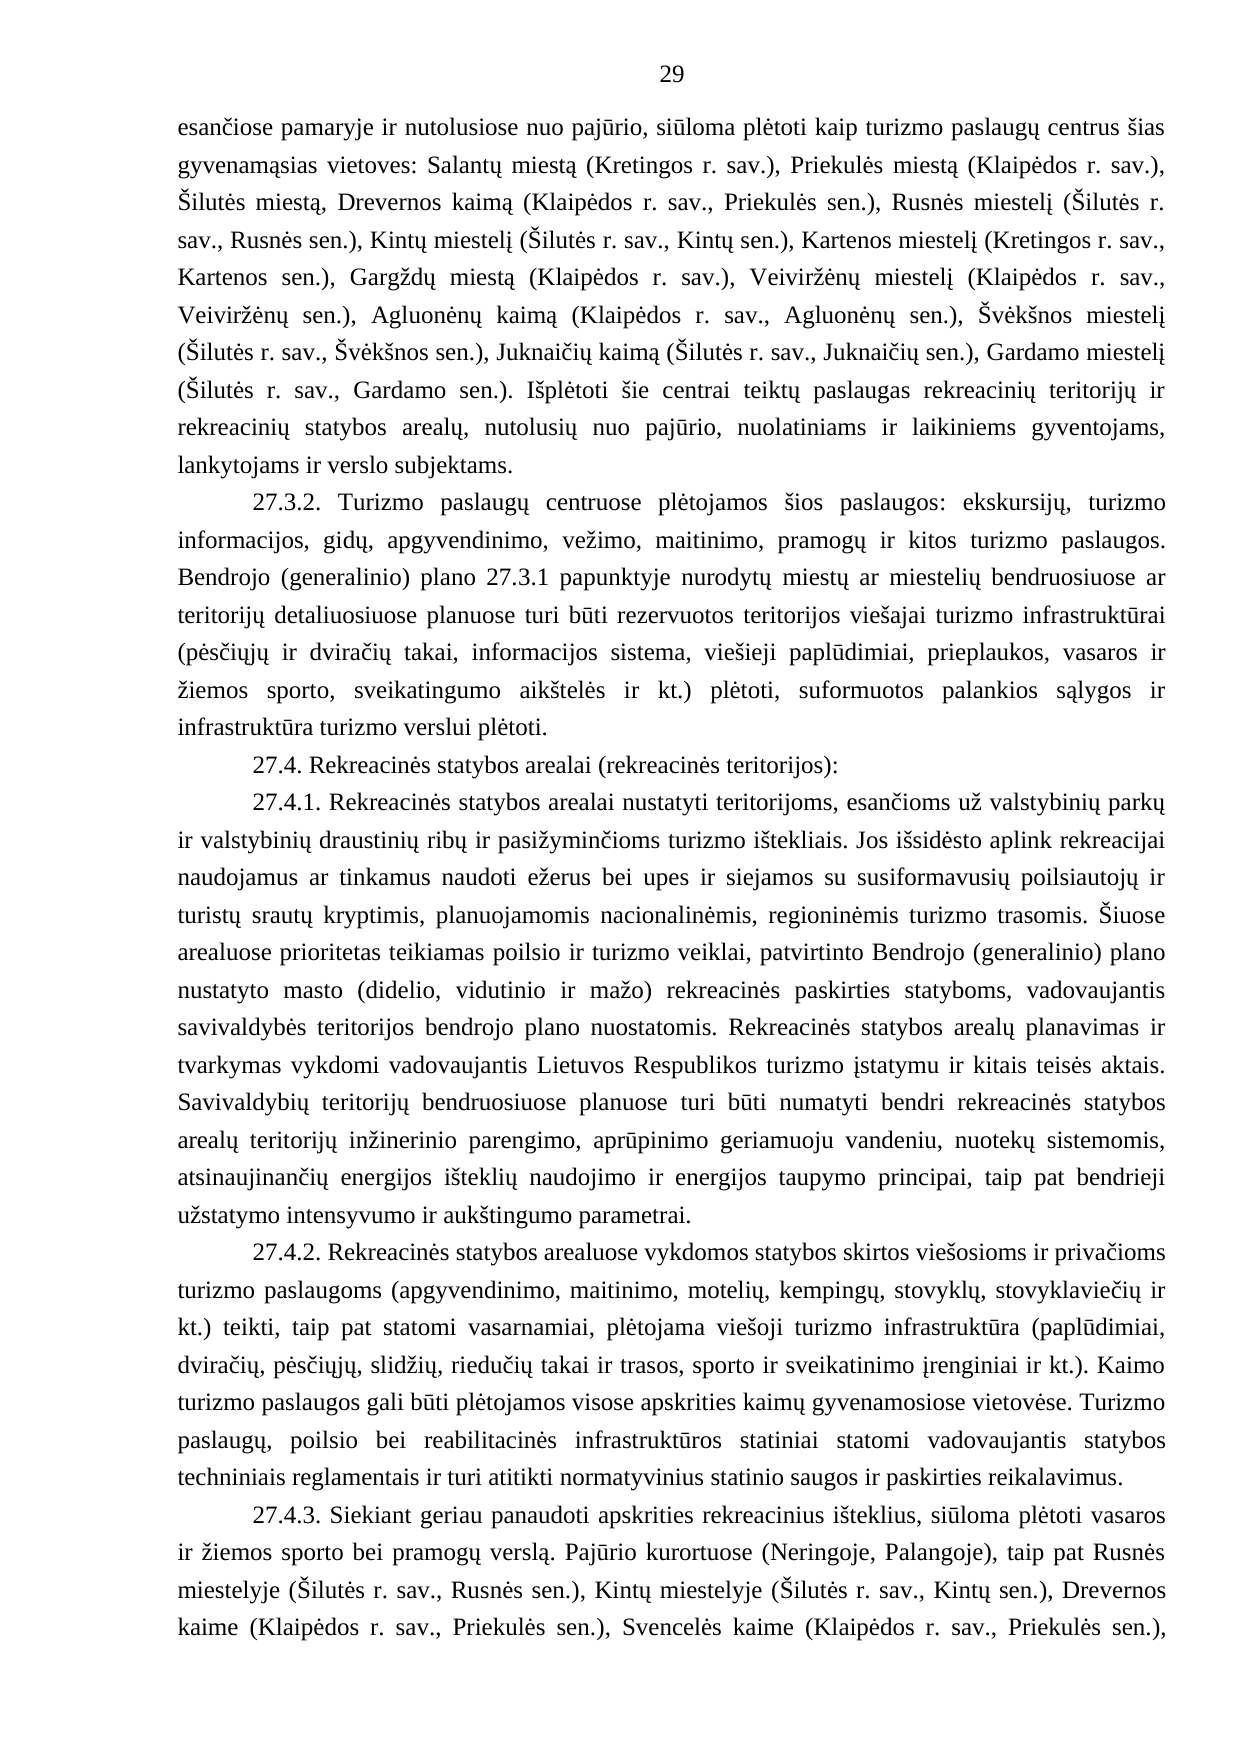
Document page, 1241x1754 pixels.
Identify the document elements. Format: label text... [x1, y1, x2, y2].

text esančiose pamaryje ir nutolusiose nuo pajūrio, siūloma plėtoti kaip turizmo paslaugų centrus šias gyvenamąsias vietoves: Salantų miestą (Kretingos r. sav.), Priekulės miestą (Klaipėdos r. sav.), Šilutės miestą, Drevernos kaimą (Klaipėdos r. sav., Priekulės sen.), Rusnės miestelį (Šilutės r. sav., Rusnės sen.), Kintų miestelį (Šilutės r. sav., Kintų sen.), Kartenos miestelį (Kretingos r. sav., Kartenos sen.), Gargždų miestą (Klaipėdos r. sav.), Veiviržėnų miestelį (Klaipėdos r. sav., Veiviržėnų sen.), Agluonėnų kaimą (Klaipėdos r. sav., Agluonėnų sen.), Švėkšnos miestelį (Šilutės r. sav., Švėkšnos sen.), Juknaičių kaimą (Šilutės r. sav., Juknaičių sen.), Gardamo miestelį (Šilutės r. sav., Gardamo sen.). Išplėtoti šie centrai teiktų paslaugas rekreacinių teritorijų ir rekreacinių statybos arealų, nutolusių nuo pajūrio, nuolatiniams ir laikiniems gyventojams, lankytojams ir verslo subjektams. [177, 103, 1166, 478]
text 27.3.2. Turizmo paslaugų centruose plėtojamos šios paslaugos: ekskursijų, turizmo informacijos, gidų, apgyvendinimo, vežimo, maitinimo, pramogų ir kitos turizmo paslaugos. Bendrojo (generalinio) plano 27.3.1 papunktyje nurodytų miestų ar miestelių bendruosiuose ar teritorijų detaliuosiuose planuose turi būti rezervuotos teritorijos viešajai turizmo infrastruktūrai (pėsčiųjų ir dviračių takai, informacijos sistema, viešieji paplūdimiai, prieplaukos, vasaros ir žiemos sporto, sveikatingumo aikštelės ir kt.) plėtoti, suformuotos palankios sąlygos ir infrastruktūra turizmo verslui plėtoti. [177, 478, 1166, 741]
text 27.4.3. Siekiant geriau panaudoti apskrities rekreacinius išteklius, siūloma plėtoti vasaros ir žiemos sporto bei pramogų verslą. Pajūrio kurortuose (Neringoje, Palangoje), taip pat Rusnės miestelyje (Šilutės r. sav., Rusnės sen.), Kintų miestelyje (Šilutės r. sav., Kintų sen.), Drevernos kaime (Klaipėdos r. sav., Priekulės sen.), Svencelės kaime (Klaipėdos r. sav., Priekulės sen.), [177, 1491, 1166, 1641]
text 27.4.2. Rekreacinės statybos arealuose vykdomos statybos skirtos viešosioms ir privačioms turizmo paslaugoms (apgyvendinimo, maitinimo, motelių, kempingų, stovyklų, stovyklaviečių ir kt.) teikti, taip pat statomi vasarnamiai, plėtojama viešoji turizmo infrastruktūra (paplūdimiai, dviračių, pėsčiųjų, slidžių, riedučių takai ir trasos, sporto ir sveikatinimo įrenginiai ir kt.). Kaimo turizmo paslaugos gali būti plėtojamos visose apskrities kaimų gyvenamosiose vietovėse. Turizmo paslaugų, poilsio bei reabilitacinės infrastruktūros statiniai statomi vadovaujantis statybos techniniais reglamentais ir turi atitikti normatyvinius statinio saugos ir paskirties reikalavimus. [177, 1228, 1166, 1491]
text 27.4.1. Rekreacinės statybos arealai nustatyti teritorijoms, esančioms už valstybinių parkų ir valstybinių draustinių ribų ir pasižyminčioms turizmo ištekliais. Jos išsidėsto aplink rekreacijai naudojamus ar tinkamus naudoti ežerus bei upes ir siejamos su susiformavusių poilsiautojų ir turistų srautų kryptimis, planuojamomis nacionalinėmis, regioninėmis turizmo trasomis. Šiuose arealuose prioritetas teikiamas poilsio ir turizmo veiklai, patvirtinto Bendrojo (generalinio) plano nustatyto masto (didelio, vidutinio ir mažo) rekreacinės paskirties statyboms, vadovaujantis savivaldybės teritorijos bendrojo plano nuostatomis. Rekreacinės statybos arealų planavimas ir tvarkymas vykdomi vadovaujantis Lietuvos Respublikos turizmo įstatymu ir kitais teisės aktais. Savivaldybių teritorijų bendruosiuose planuose turi būti numatyti bendri rekreacinės statybos arealų teritorijų inžinerinio parengimo, aprūpinimo geriamuoju vandeniu, nuotekų sistemomis, atsinaujinančių energijos išteklių naudojimo ir energijos taupymo principai, taip pat bendrieji užstatymo intensyvumo ir aukštingumo parametrai. [177, 778, 1166, 1228]
text 27.4. Rekreacinės statybos arealai (rekreacinės teritorijos): [177, 741, 1166, 778]
